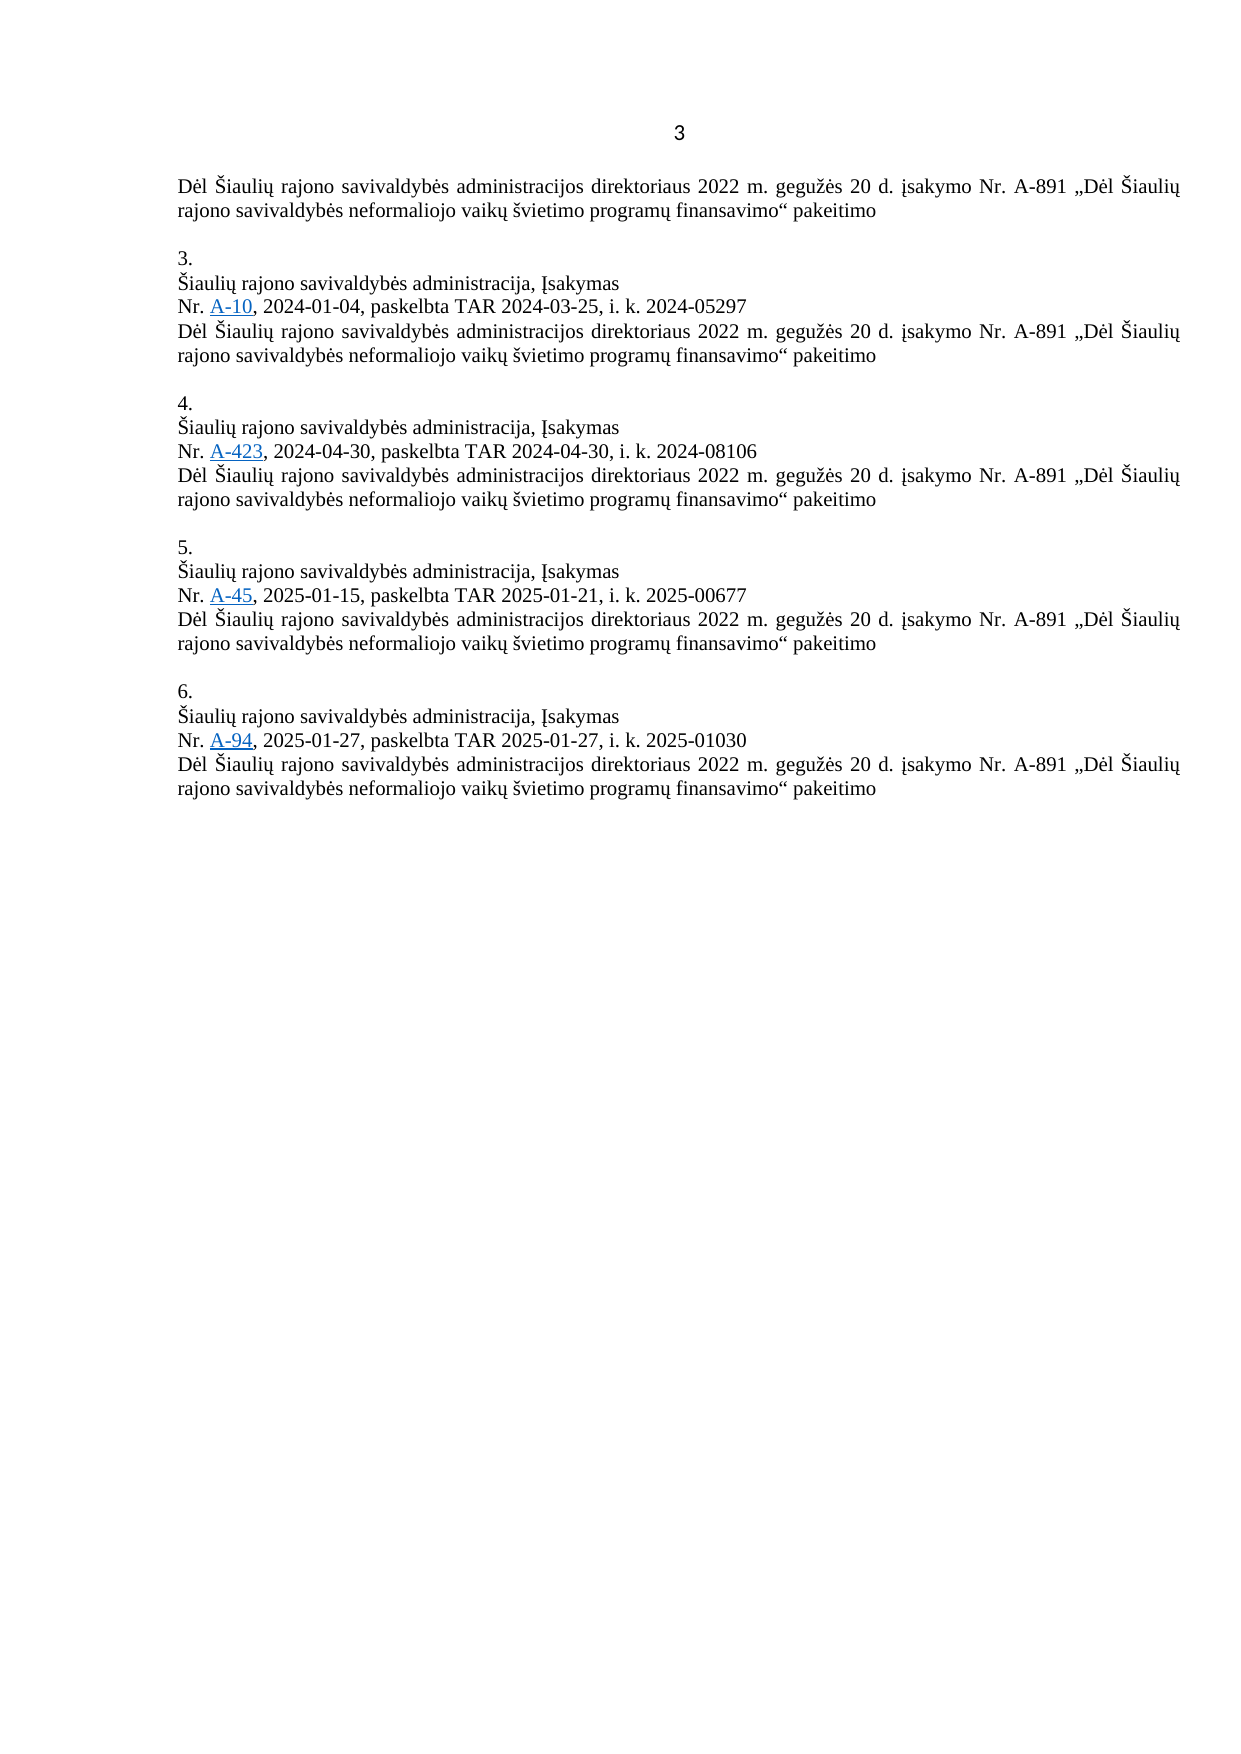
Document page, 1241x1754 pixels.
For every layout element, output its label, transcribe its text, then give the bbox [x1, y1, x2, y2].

text Nr. A-10, 2024-01-04, paskelbta TAR 2024-03-25, i. k. 2024-05297 [177, 294, 1181, 318]
text Dėl Šiaulių rajono savivaldybės administracijos direktoriaus 2022 m. gegužės 20 d. įsakymo Nr. A-891 „Dėl Šiaulių rajono savivaldybės neformaliojo vaikų švietimo programų finansavimo“ pakeitimo [177, 463, 1181, 511]
text Nr. A-94, 2025-01-27, paskelbta TAR 2025-01-27, i. k. 2025-01030 [177, 728, 1181, 752]
text Šiaulių rajono savivaldybės administracija, Įsakymas [177, 270, 1181, 294]
text Šiaulių rajono savivaldybės administracija, Įsakymas [177, 559, 1181, 583]
text 4. [177, 391, 1181, 415]
text Dėl Šiaulių rajono savivaldybės administracijos direktoriaus 2022 m. gegužės 20 d. įsakymo Nr. A-891 „Dėl Šiaulių rajono savivaldybės neformaliojo vaikų švietimo programų finansavimo“ pakeitimo [177, 318, 1181, 367]
text 5. [177, 535, 1181, 559]
text 3. [177, 246, 1181, 270]
text Dėl Šiaulių rajono savivaldybės administracijos direktoriaus 2022 m. gegužės 20 d. įsakymo Nr. A-891 „Dėl Šiaulių rajono savivaldybės neformaliojo vaikų švietimo programų finansavimo“ pakeitimo [177, 752, 1181, 800]
text Nr. A-423, 2024-04-30, paskelbta TAR 2024-04-30, i. k. 2024-08106 [177, 439, 1181, 463]
text Dėl Šiaulių rajono savivaldybės administracijos direktoriaus 2022 m. gegužės 20 d. įsakymo Nr. A-891 „Dėl Šiaulių rajono savivaldybės neformaliojo vaikų švietimo programų finansavimo“ pakeitimo [177, 607, 1181, 655]
text Šiaulių rajono savivaldybės administracija, Įsakymas [177, 703, 1181, 728]
text Šiaulių rajono savivaldybės administracija, Įsakymas [177, 415, 1181, 439]
text Nr. A-45, 2025-01-15, paskelbta TAR 2025-01-21, i. k. 2025-00677 [177, 583, 1181, 607]
text Dėl Šiaulių rajono savivaldybės administracijos direktoriaus 2022 m. gegužės 20 d. įsakymo Nr. A-891 „Dėl Šiaulių rajono savivaldybės neformaliojo vaikų švietimo programų finansavimo“ pakeitimo [177, 174, 1181, 222]
text 6. [177, 679, 1181, 703]
